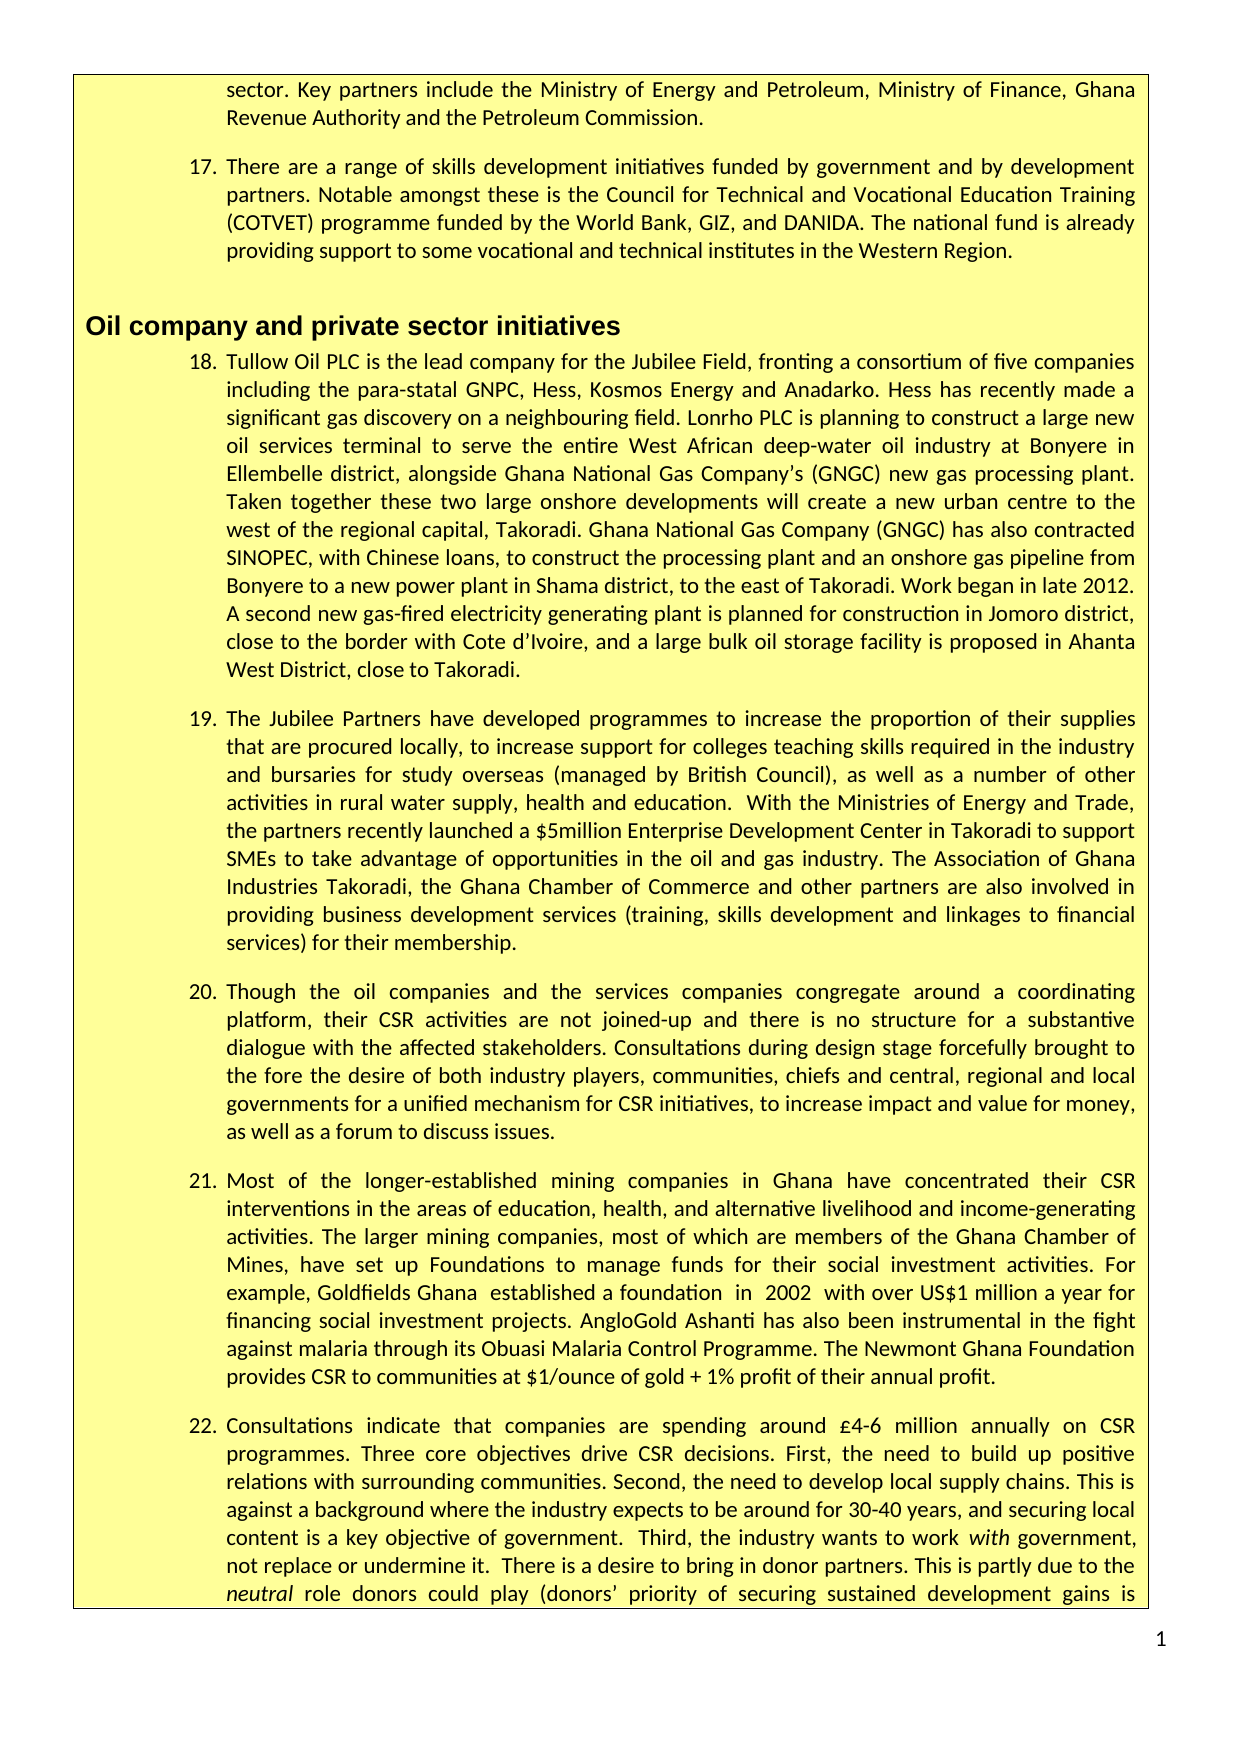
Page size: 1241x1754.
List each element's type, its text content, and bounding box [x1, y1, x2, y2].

table_header sector. Key partners include the Ministry of Energy and Petroleum, Ministry of Finance, Ghana Revenue Authority and the Petroleum Commission. There are a range of skills development initiatives funded by government and by development partners. Notable amongst these is the Council for Technical and Vocational Education Training (COTVET) programme funded by the World Bank, GIZ, and DANIDA. The national fund is already providing support to some vocational and technical institutes in the Western Region. Oil company and private sector initiatives Tullow Oil PLC is the lead company for the Jubilee Field, fronting a consortium of five companies including the para-statal GNPC, Hess, Kosmos Energy and Anadarko. Hess has recently made a significant gas discovery on a neighbouring field. Lonrho PLC is planning to construct a large new oil services terminal to serve the entire West African deep-water oil industry at Bonyere in Ellembelle district, alongside Ghana National Gas Company’s (GNGC) new gas processing plant. Taken together these two large onshore developments will create a new urban centre to the west of the regional capital, Takoradi. Ghana National Gas Company (GNGC) has also contracted SINOPEC, with Chinese loans, to construct the processing plant and an onshore gas pipeline from Bonyere to a new power plant in Shama district, to the east of Takoradi. Work began in late 2012. A second new gas-fired electricity generating plant is planned for construction in Jomoro district, close to the border with Cote d’Ivoire, and a large bulk oil storage facility is proposed in Ahanta West District, close to Takoradi. The Jubilee Partners have developed programmes to increase the proportion of their supplies that are procured locally, to increase support for colleges teaching skills required in the industry and bursaries for study overseas (managed by British Council), as well as a number of other activities in rural water supply, health and education. With the Ministries of Energy and Trade, the partners recently launched a $5million Enterprise Development Center in Takoradi to support SMEs to take advantage of opportunities in the oil and gas industry. The Association of Ghana Industries Takoradi, the Ghana Chamber of Commerce and other partners are also involved in providing business development services (training, skills development and linkages to financial services) for their membership. Though the oil companies and the services companies congregate around a coordinating platform, their CSR activities are not joined-up and there is no structure for a substantive dialogue with the affected stakeholders. Consultations during design stage forcefully brought to the fore the desire of both industry players, communities, chiefs and central, regional and local governments for a unified mechanism for CSR initiatives, to increase impact and value for money, as well as a forum to discuss issues. Most of the longer-established mining companies in Ghana have concentrated their CSR interventions in the areas of education, health, and alternative livelihood and income-generating activities. The larger mining companies, most of which are members of the Ghana Chamber of Mines, have set up Foundations to manage funds for their social investment activities. For example, Goldfields Ghana established a foundation in 2002 with over US$1 million a year for financing social investment projects. AngloGold Ashanti has also been instrumental in the fight against malaria through its Obuasi Malaria Control Programme. The Newmont Ghana Foundation provides CSR to communities at $1/ounce of gold + 1% profit of their annual profit. Consultations indicate that companies are spending around £4-6 million annually on CSR programmes. Three core objectives drive CSR decisions. First, the need to build up positive relations with surrounding communities. Second, the need to develop local supply chains. This is against a background where the industry expects to be around for 30-40 years, and securing local content is a key objective of government. Third, the industry wants to work with government, not replace or undermine it. There is a desire to bring in donor partners. This is partly due to the neutral role donors could play (donors’ priority of securing sustained development gains is [74, 75, 1148, 1607]
